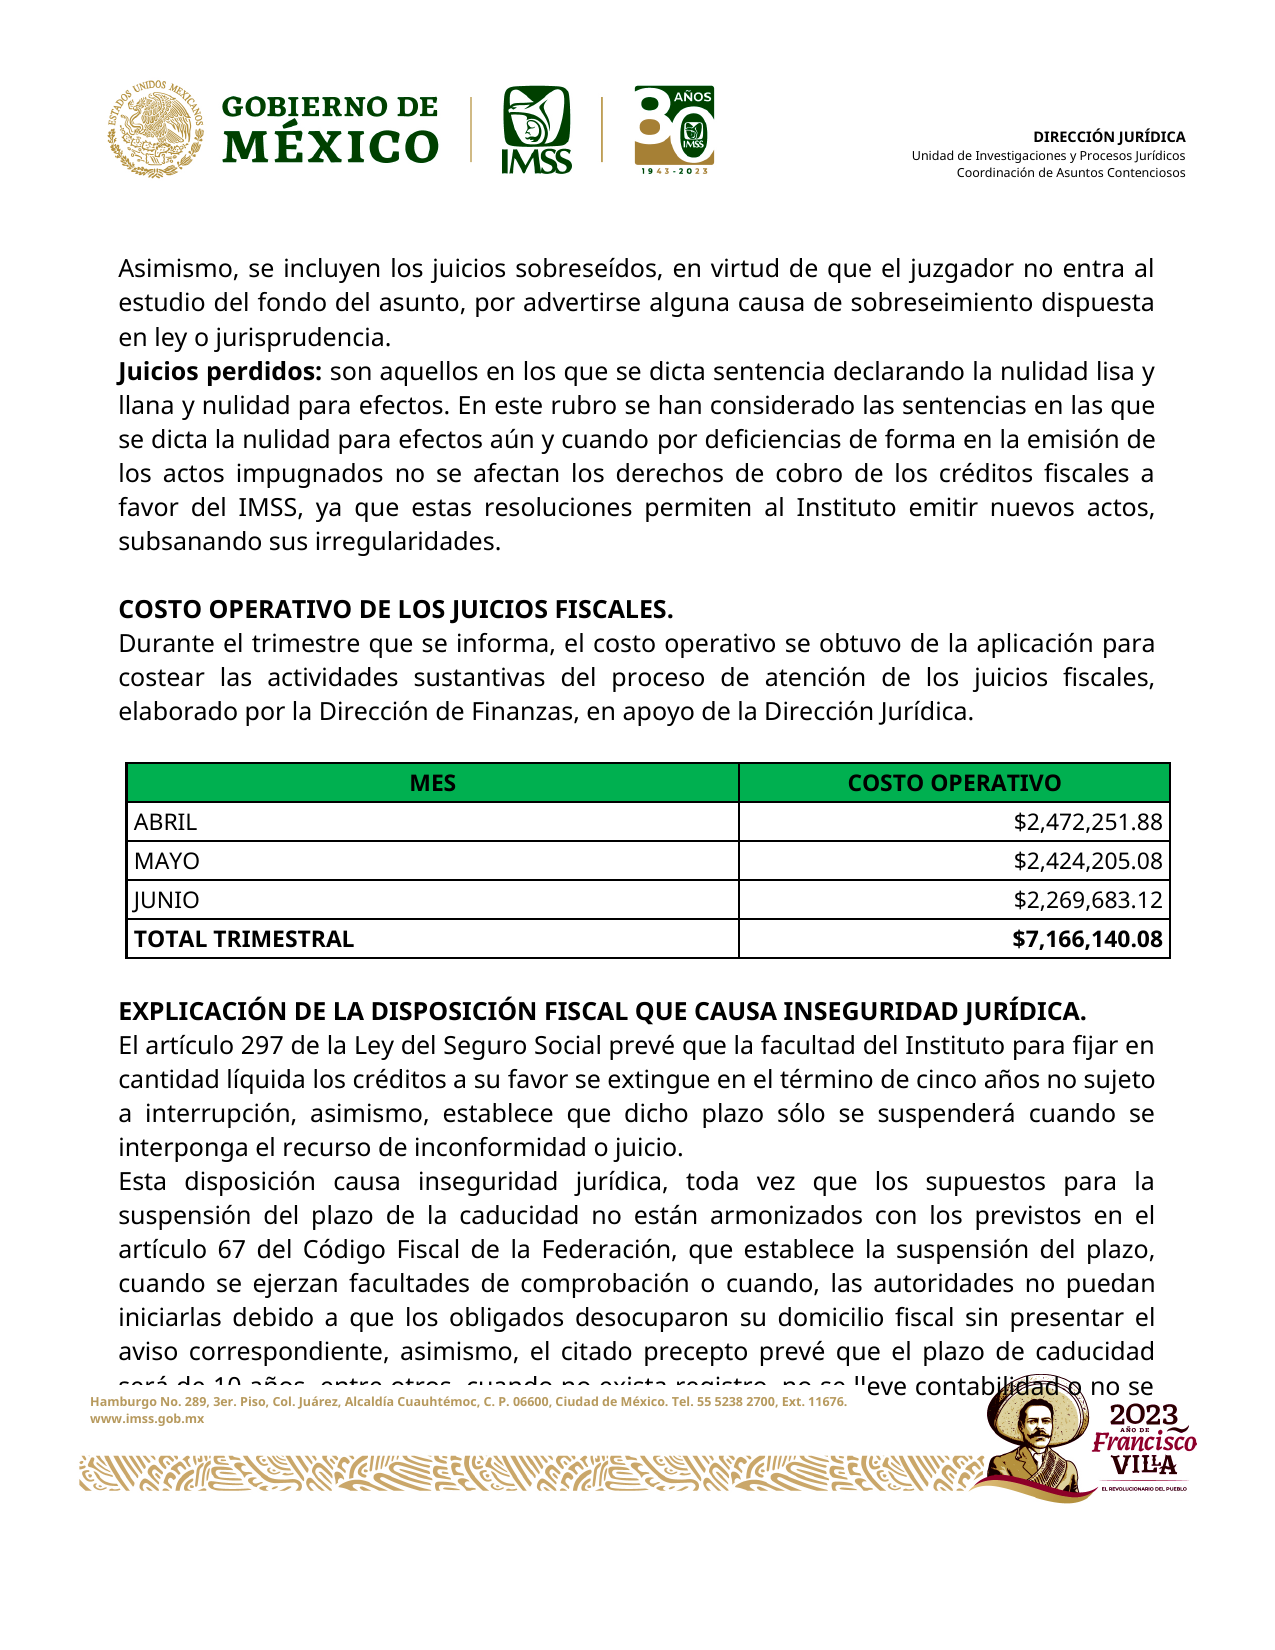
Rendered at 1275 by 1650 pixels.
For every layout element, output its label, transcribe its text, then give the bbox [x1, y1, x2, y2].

text El artículo 297 de la Ley del Seguro Social prevé que la facultad del Instituto para fijar en cantidad líquida los créditos a su favor se extingue en el término de cinco años no sujeto a interrupción, asimismo, establece que dicho plazo sólo se suspenderá cuando se interponga el recurso de inconformidad o juicio. [118, 1027, 1157, 1164]
text EXPLICACIÓN DE LA DISPOSICIÓN FISCAL QUE CAUSA INSEGURIDAD JURÍDICA. [118, 993, 1157, 1027]
table_cell $2,424,205.08 [740, 842, 1169, 879]
table_header MES [128, 764, 738, 801]
table_cell $7,166,140.08 [740, 920, 1169, 957]
text Durante el trimestre que se informa, el costo operativo se obtuvo de la aplicación para costear las actividades sustantivas del proceso de atención de los juicios fiscales, elaborado por la Dirección de Finanzas, en apoyo de la Dirección Jurídica. [118, 626, 1157, 728]
table_header COSTO OPERATIVO [740, 764, 1169, 801]
table_cell TOTAL TRIMESTRAL [128, 920, 738, 957]
table_cell $2,472,251.88 [740, 803, 1169, 840]
table_cell $2,269,683.12 [740, 881, 1169, 918]
text COSTO OPERATIVO DE LOS JUICIOS FISCALES. [118, 592, 1157, 626]
table_cell MAYO [128, 842, 738, 879]
table_cell JUNIO [128, 881, 738, 918]
text Esta disposición causa inseguridad jurídica, toda vez que los supuestos para la suspensión del plazo de la caducidad no están armonizados con los previstos en el artículo 67 del Código Fiscal de la Federación, que establece la suspensión del plazo, cuando se ejerzan facultades de comprobación o cuando, las autoridades no puedan iniciarlas debido a que los obligados desocuparon su domicilio fiscal sin presentar el aviso correspondiente, asimismo, el citado precepto prevé que el plazo de caducidad será de 10 años, entre otros, cuando no exista registro, no se lleve contabilidad o no se conserve la misma durante el plazo previsto en la ley . [118, 1164, 1157, 1347]
table_cell ABRIL [128, 803, 738, 840]
text Juicios perdidos: son aquellos en los que se dicta sentencia declarando la nulidad lisa y llana y nulidad para efectos. En este rubro se han considerado las sentencias en las que se dicta la nulidad para efectos aún y cuando por deficiencias de forma en la emisión de los actos impugnados no se afectan los derechos de cobro de los créditos fiscales a favor del IMSS, ya que estas resoluciones permiten al Instituto emitir nuevos actos, subsanando sus irregularidades. [118, 353, 1157, 558]
text Asimismo, se incluyen los juicios sobreseídos, en virtud de que el juzgador no entra al estudio del fondo del asunto, por advertirse alguna causa de sobreseimiento dispuesta en ley o jurisprudencia. [118, 251, 1157, 353]
